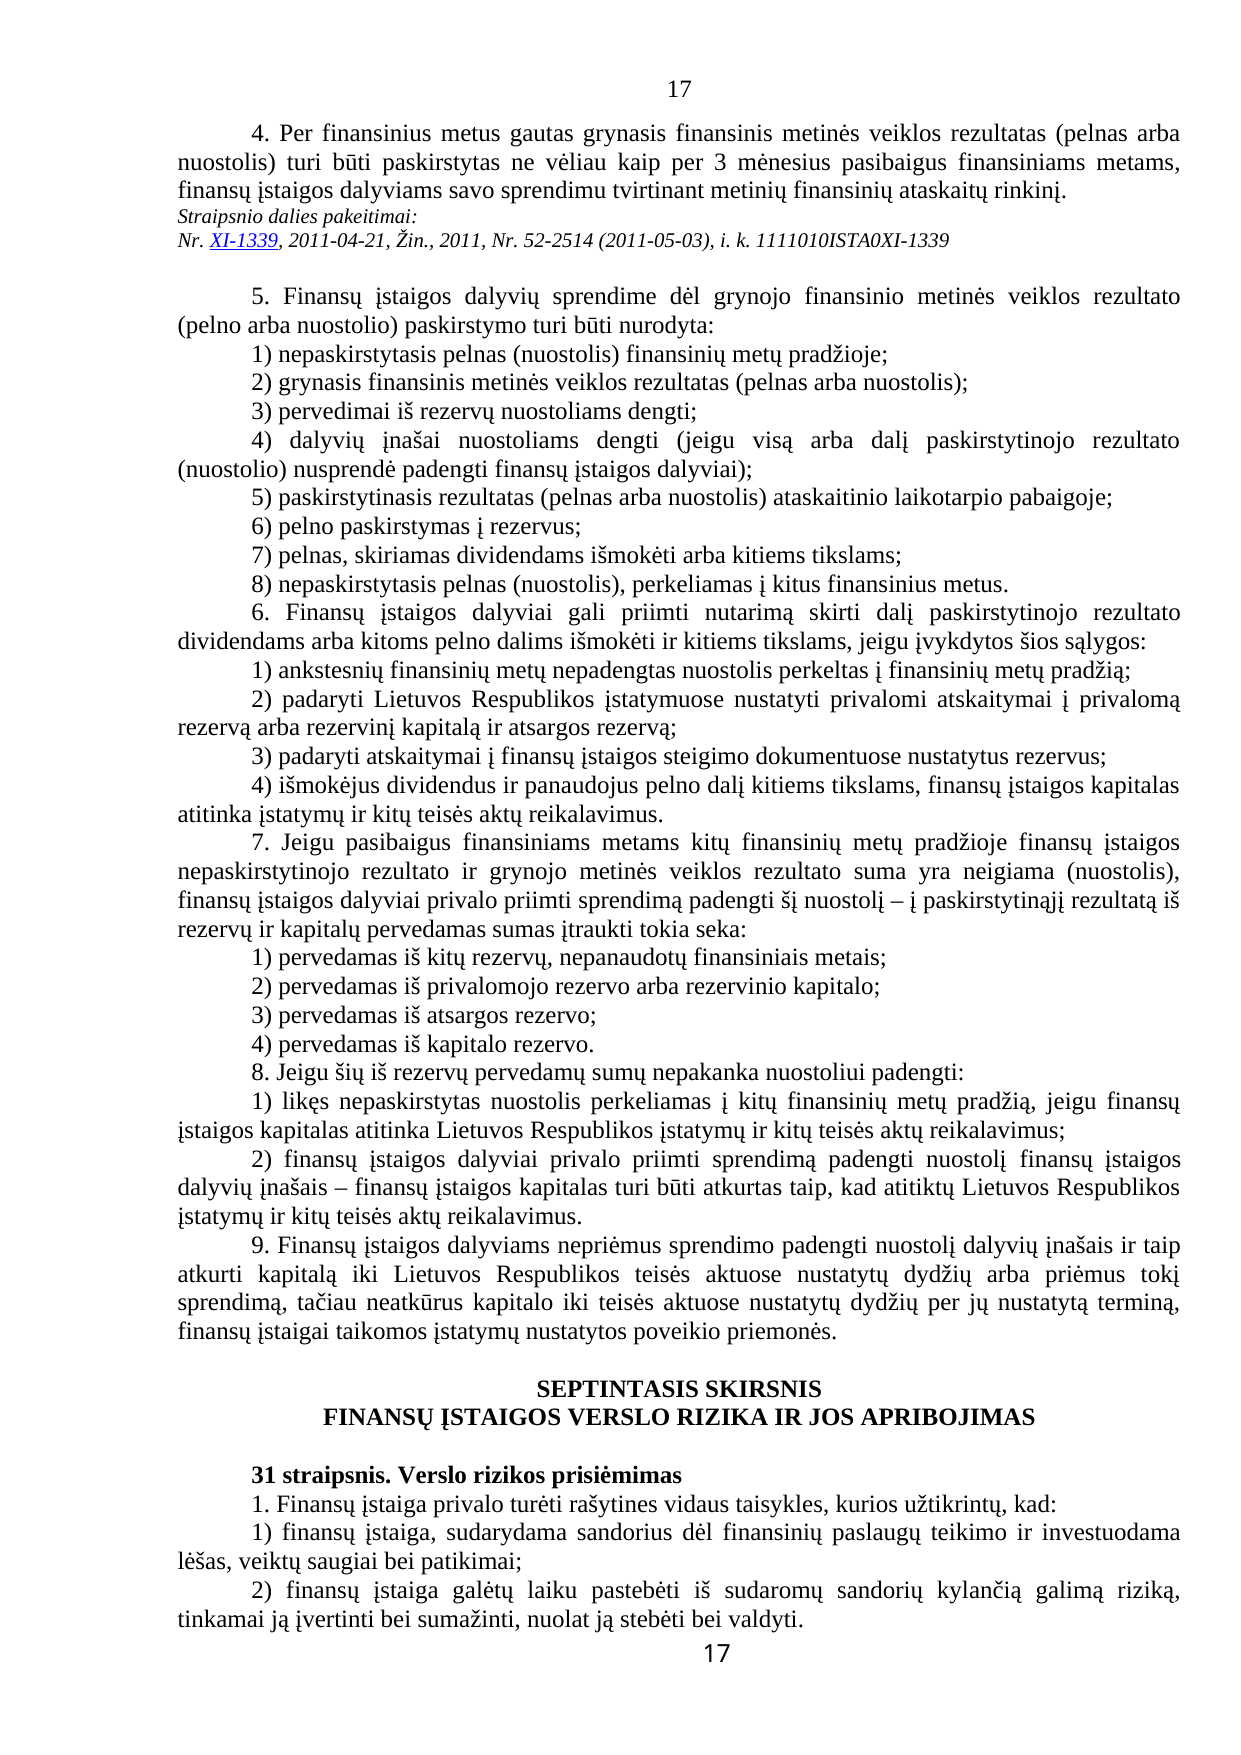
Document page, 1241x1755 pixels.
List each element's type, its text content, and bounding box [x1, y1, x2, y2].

text 2) finansų įstaigos dalyviai privalo priimti sprendimą padengti nuostolį finansų įstaigos dalyvių įnašais – finansų įstaigos kapitalas turi būti atkurtas taip, kad atitiktų Lietuvos Respublikos įstatymų ir kitų teisės aktų reikalavimus. [177, 1144, 1181, 1230]
text 1) likęs nepaskirstytas nuostolis perkeliamas į kitų finansinių metų pradžią, jeigu finansų įstaigos kapitalas atitinka Lietuvos Respublikos įstatymų ir kitų teisės aktų reikalavimus; [177, 1086, 1181, 1144]
text 1) ankstesnių finansinių metų nepadengtas nuostolis perkeltas į finansinių metų pradžią; [177, 655, 1181, 684]
text 5) paskirstytinasis rezultatas (pelnas arba nuostolis) ataskaitinio laikotarpio pabaigoje; [177, 482, 1181, 511]
text 31 straipsnis. Verslo rizikos prisiėmimas [177, 1460, 1181, 1489]
text 7) pelnas, skiriamas dividendams išmokėti arba kitiems tikslams; [177, 540, 1181, 569]
text 8. Jeigu šių iš rezervų pervedamų sumų nepakanka nuostoliui padengti: [177, 1057, 1181, 1086]
text 1) finansų įstaiga, sudarydama sandorius dėl finansinių paslaugų teikimo ir investuodama lėšas, veiktų saugiai bei patikimai; [177, 1517, 1181, 1575]
text 4) pervedamas iš kapitalo rezervo. [177, 1029, 1181, 1057]
text Straipsnio dalies pakeitimai: [177, 204, 1181, 228]
text 2) pervedamas iš privalomojo rezervo arba rezervinio kapitalo; [177, 971, 1181, 1000]
text 3) pervedimai iš rezervų nuostoliams dengti; [177, 396, 1181, 425]
text 1) nepaskirstytasis pelnas (nuostolis) finansinių metų pradžioje; [177, 339, 1181, 367]
text 4. Per finansinius metus gautas grynasis finansinis metinės veiklos rezultatas (pelnas arba nuostolis) turi būti paskirstytas ne vėliau kaip per 3 mėnesius pasibaigus finansiniams metams, finansų įstaigos dalyviams savo sprendimu tvirtinant metinių finansinių ataskaitų rinkinį. [177, 118, 1181, 204]
text 5. Finansų įstaigos dalyvių sprendime dėl grynojo finansinio metinės veiklos rezultato (pelno arba nuostolio) paskirstymo turi būti nurodyta: [177, 281, 1181, 339]
text 6) pelno paskirstymas į rezervus; [177, 511, 1181, 540]
text 2) padaryti Lietuvos Respublikos įstatymuose nustatyti privalomi atskaitymai į privalomą rezervą arba rezervinį kapitalą ir atsargos rezervą; [177, 684, 1181, 741]
text SEPTINTASIS SKIRSNIS [177, 1374, 1181, 1402]
text 8) nepaskirstytasis pelnas (nuostolis), perkeliamas į kitus finansinius metus. [177, 569, 1181, 597]
text 1. Finansų įstaiga privalo turėti rašytines vidaus taisykles, kurios užtikrintų, kad: [177, 1489, 1181, 1517]
text 1) pervedamas iš kitų rezervų, nepanaudotų finansiniais metais; [177, 942, 1181, 971]
text FINANSŲ ĮSTAIGOS VERSLO RIZIKA IR JOS APRIBOJIMAS [177, 1402, 1181, 1431]
text Nr. XI-1339, 2011-04-21, Žin., 2011, Nr. 52-2514 (2011-05-03), i. k. 1111010ISTA0XI-1339 [177, 228, 1181, 252]
text 4) dalyvių įnašai nuostoliams dengti (jeigu visą arba dalį paskirstytinojo rezultato (nuostolio) nusprendė padengti finansų įstaigos dalyviai); [177, 425, 1181, 482]
text 3) pervedamas iš atsargos rezervo; [177, 1000, 1181, 1029]
text 4) išmokėjus dividendus ir panaudojus pelno dalį kitiems tikslams, finansų įstaigos kapitalas atitinka įstatymų ir kitų teisės aktų reikalavimus. [177, 770, 1181, 827]
text 7. Jeigu pasibaigus finansiniams metams kitų finansinių metų pradžioje finansų įstaigos nepaskirstytinojo rezultato ir grynojo metinės veiklos rezultato suma yra neigiama (nuostolis), finansų įstaigos dalyviai privalo priimti sprendimą padengti šį nuostolį – į paskirstytinąjį rezultatą iš rezervų ir kapitalų pervedamas sumas įtraukti tokia seka: [177, 827, 1181, 942]
text 6. Finansų įstaigos dalyviai gali priimti nutarimą skirti dalį paskirstytinojo rezultato dividendams arba kitoms pelno dalims išmokėti ir kitiems tikslams, jeigu įvykdytos šios sąlygos: [177, 597, 1181, 655]
text 9. Finansų įstaigos dalyviams nepriėmus sprendimo padengti nuostolį dalyvių įnašais ir taip atkurti kapitalą iki Lietuvos Respublikos teisės aktuose nustatytų dydžių arba priėmus tokį sprendimą, tačiau neatkūrus kapitalo iki teisės aktuose nustatytų dydžių per jų nustatytą terminą, finansų įstaigai taikomos įstatymų nustatytos poveikio priemonės. [177, 1230, 1181, 1345]
text 2) grynasis finansinis metinės veiklos rezultatas (pelnas arba nuostolis); [177, 367, 1181, 396]
text 2) finansų įstaiga galėtų laiku pastebėti iš sudaromų sandorių kylančią galimą riziką, tinkamai ją įvertinti bei sumažinti, nuolat ją stebėti bei valdyti. [177, 1575, 1181, 1632]
text 3) padaryti atskaitymai į finansų įstaigos steigimo dokumentuose nustatytus rezervus; [177, 741, 1181, 770]
